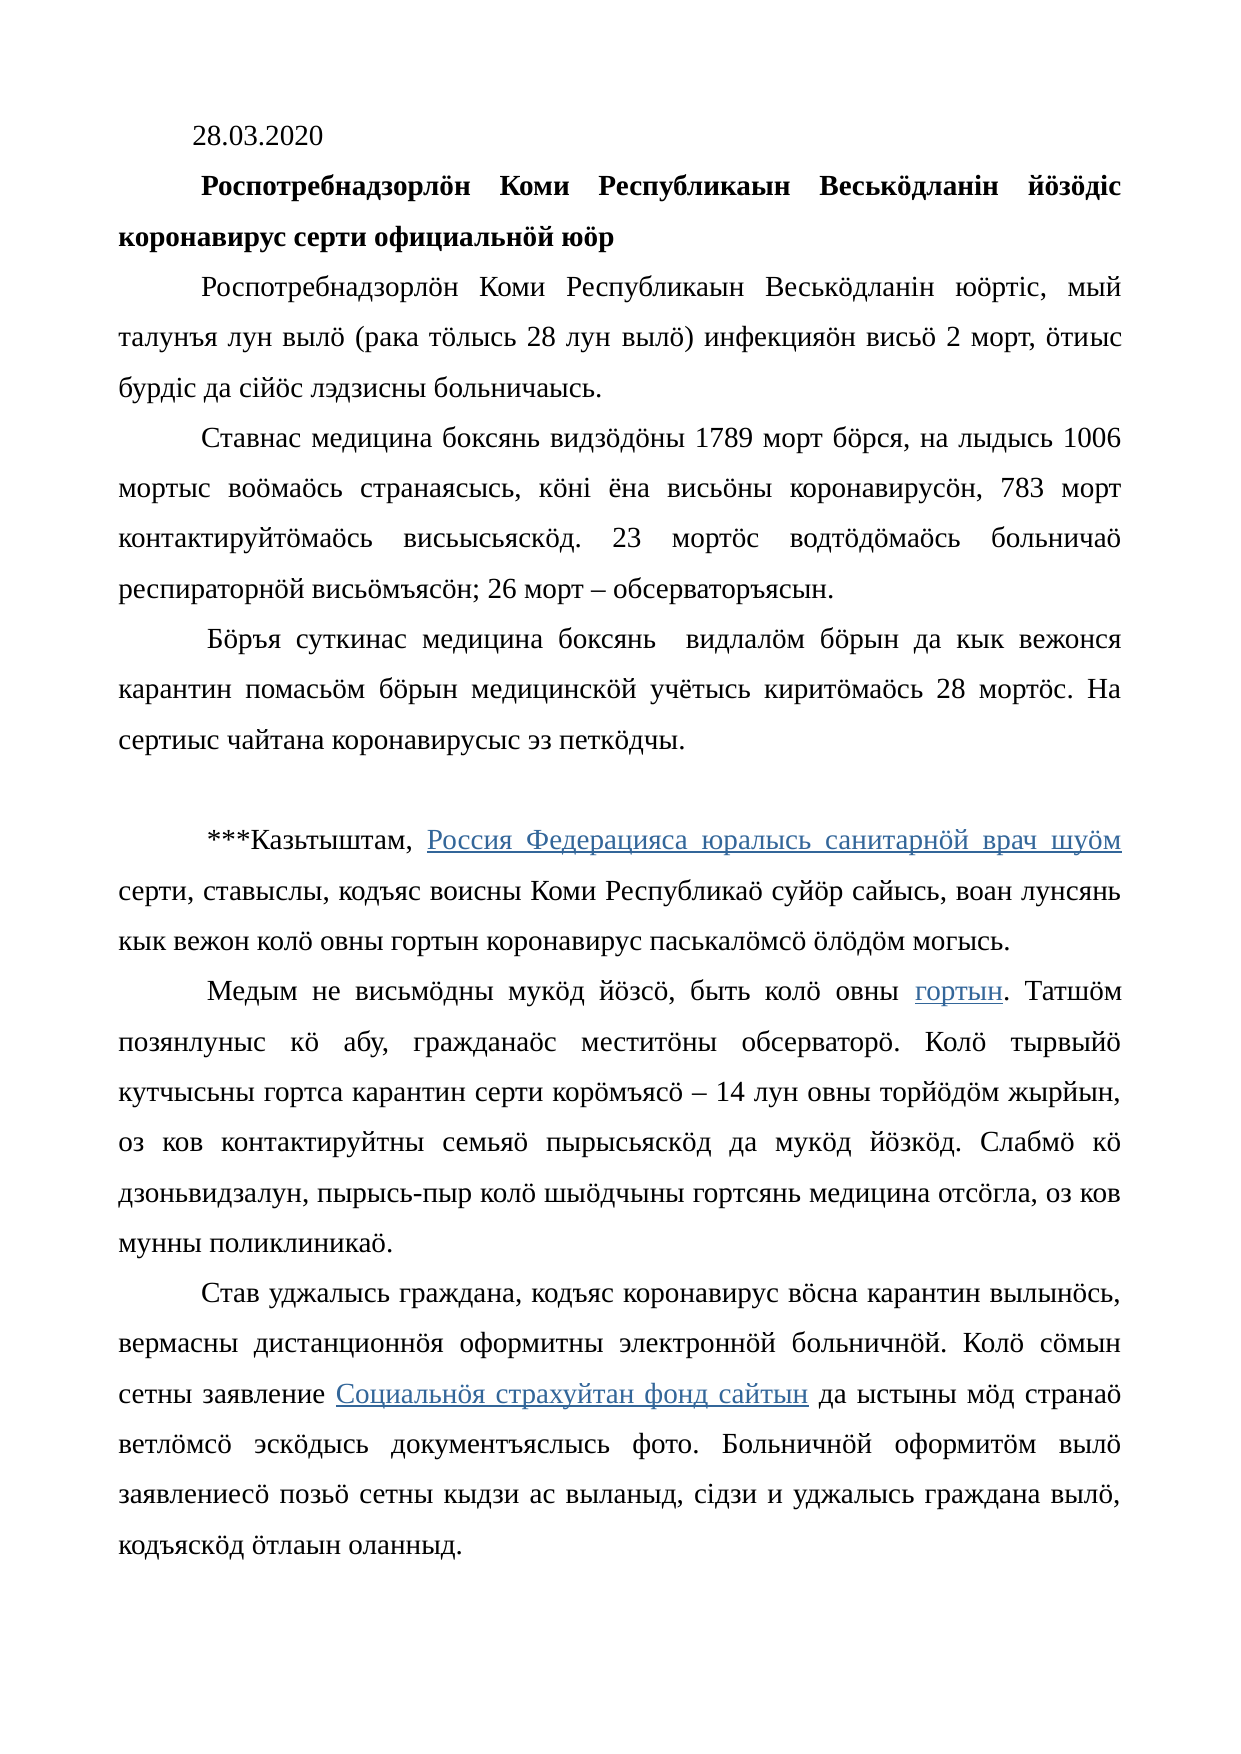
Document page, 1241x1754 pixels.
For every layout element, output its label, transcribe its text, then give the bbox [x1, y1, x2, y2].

subtitle 28.03.2020 [118, 118, 1122, 152]
text Став уджалысь граждана, кодъяс коронавирус вӧсна карантин вылынӧсь, вермасны дистанционнӧя оформитны электроннӧй больничнӧй. Колӧ сӧмын сетны заявление Социальнӧя страхуйтан фонд сайтын да ыстыны мӧд странаӧ ветлӧмсӧ эскӧдысь документъяслысь фото. Больничнӧй оформитӧм вылӧ заявлениесӧ позьӧ сетны кыдзи ас выланыд, сідзи и уджалысь граждана вылӧ, кодъяскӧд ӧтлаын оланныд. [118, 1275, 1122, 1560]
text Ставнас медицина боксянь видзӧдӧны 1789 морт бӧрся, на лыдысь 1006 мортыс воӧмаӧсь странаясысь, кӧні ёна висьӧны коронавирусӧн, 783 морт контактируйтӧмаӧсь висьысьяскӧд. 23 мортӧс водтӧдӧмаӧсь больничаӧ респираторнӧй висьӧмъясӧн; 26 морт – обсерваторъясын. [118, 420, 1122, 604]
text ***Казьтыштам, Россия Федерацияса юралысь санитарнӧй врач шуӧм серти, ставыслы, кодъяс воисны Коми Республикаӧ суйӧр сайысь, воан лунсянь кык вежон колӧ овны гортын коронавирус паськалӧмсӧ ӧлӧдӧм могысь. [118, 822, 1122, 957]
text Роспотребнадзорлӧн Коми Республикаын Веськӧдланін юӧртіс, мый талунъя лун вылӧ (рака тӧлысь 28 лун вылӧ) инфекцияӧн висьӧ 2 морт, ӧтиыс бурдіс да сійӧс лэдзисны больничаысь. [118, 269, 1122, 403]
text Бӧръя суткинас медицина боксянь видлалӧм бӧрын да кык вежонся карантин помасьӧм бӧрын медицинскӧй учётысь киритӧмаӧсь 28 мортӧс. На сертиыс чайтана коронавирусыс эз петкӧдчы. [118, 621, 1122, 755]
text Роспотребнадзорлӧн Коми Республикаын Веськӧдланін йӧзӧдіс коронавирус серти официальнӧй юӧр [118, 168, 1122, 252]
text Медым не висьмӧдны мукӧд йӧзсӧ, быть колӧ овны гортын. Татшӧм позянлуныс кӧ абу, гражданаӧс меститӧны обсерваторӧ. Колӧ тырвыйӧ кутчысьны гортса карантин серти корӧмъясӧ – 14 лун овны торйӧдӧм жырйын, оз ков контактируйтны семьяӧ пырысьяскӧд да мукӧд йӧзкӧд. Слабмӧ кӧ дзоньвидзалун, пырысь-пыр колӧ шыӧдчыны гортсянь медицина отсӧгла, оз ков мунны поликлиникаӧ. [118, 973, 1122, 1258]
